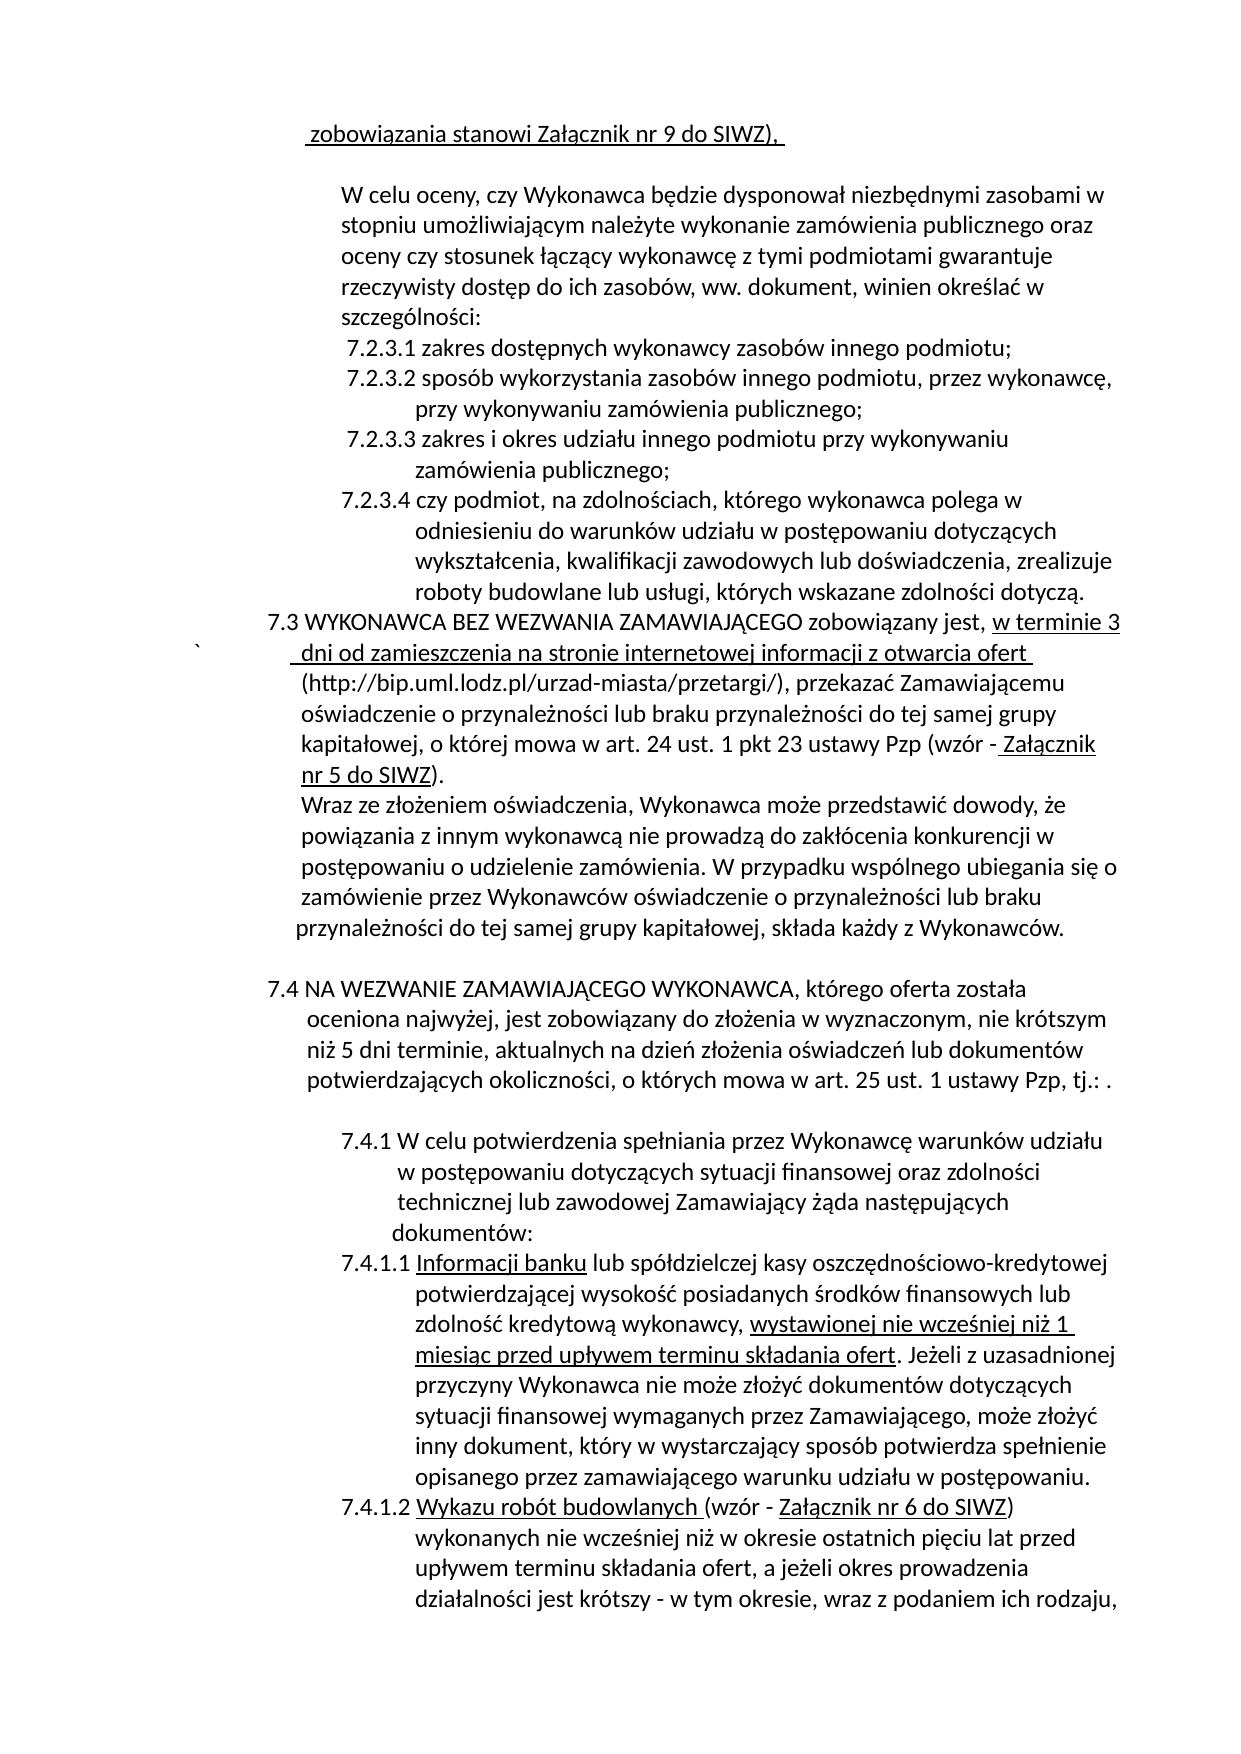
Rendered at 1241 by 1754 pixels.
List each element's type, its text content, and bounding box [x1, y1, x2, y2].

list zobowiązania stanowi Załącznik nr 9 do SIWZ), [193, 118, 1122, 149]
list 7.4 NA WEZWANIE ZAMAWIAJĄCEGO WYKONAWCA, którego oferta została oceniona najwyżej, jest zobowiązany do złożenia w wyznaczonym, nie krótszym niż 5 dni terminie, aktualnych na dzień złożenia oświadczeń lub dokumentów potwierdzających okoliczności, o których mowa w art. 25 ust. 1 ustawy Pzp, tj.: . 7.4.1 W celu potwierdzenia spełniania przez Wykonawcę warunków udziału w postępowaniu dotyczących sytuacji finansowej oraz zdolności technicznej lub zawodowej Zamawiający żąda następujących dokumentów: 7.4.1.1 Informacji banku lub spółdzielczej kasy oszczędnościowo-kredytowej potwierdzającej wysokość posiadanych środków finansowych lub zdolność kredytową wykonawcy, wystawionej nie wcześniej niż 1 miesiąc przed upływem terminu składania ofert. Jeżeli z uzasadnionej przyczyny Wykonawca nie może złożyć dokumentów dotyczących sytuacji finansowej wymaganych przez Zamawiającego, może złożyć inny dokument, który w wystarczający sposób potwierdza spełnienie opisanego przez zamawiającego warunku udziału w postępowaniu. 7.4.1.2 Wykazu robót budowlanych (wzór - Załącznik nr 6 do SIWZ) wykonanych nie wcześniej niż w okresie ostatnich pięciu lat przed upływem terminu składania ofert, a jeżeli okres prowadzenia działalności jest krótszy - w tym okresie, wraz z podaniem ich rodzaju, [156, 942, 1122, 1614]
list W celu oceny, czy Wykonawca będzie dysponował niezbędnymi zasobami w stopniu umożliwiającym należyte wykonanie zamówienia publicznego oraz oceny czy stosunek łączący wykonawcę z tymi podmiotami gwarantuje rzeczywisty dostęp do ich zasobów, ww. dokument, winien określać w szczególności: 7.2.3.1 zakres dostępnych wykonawcy zasobów innego podmiotu; 7.2.3.2 sposób wykorzystania zasobów innego podmiotu, przez wykonawcę, przy wykonywaniu zamówienia publicznego; 7.2.3.3 zakres i okres udziału innego podmiotu przy wykonywaniu zamówienia publicznego; 7.2.3.4 czy podmiot, na zdolnościach, którego wykonawca polega w odniesieniu do warunków udziału w postępowaniu dotyczących wykształcenia, kwalifikacji zawodowych lub doświadczenia, zrealizuje roboty budowlane lub usługi, których wskazane zdolności dotyczą. 7.3 WYKONAWCA BEZ WEZWANIA ZAMAWIAJĄCEGO zobowiązany jest, w terminie 3 ` dni od zamieszczenia na stronie internetowej informacji z otwarcia ofert (http://bip.uml.lodz.pl/urzad-miasta/przetargi/), przekazać Zamawiającemu oświadczenie o przynależności lub braku przynależności do tej samej grupy kapitałowej, o której mowa w art. 24 ust. 1 pkt 23 ustawy Pzp (wzór - Załącznik nr 5 do SIWZ). Wraz ze złożeniem oświadczenia, Wykonawca może przedstawić dowody, że powiązania z innym wykonawcą nie prowadzą do zakłócenia konkurencji w postępowaniu o udzielenie zamówienia. W przypadku wspólnego ubiegania się o zamówienie przez Wykonawców oświadczenie o przynależności lub braku przynależności do tej samej grupy kapitałowej, składa każdy z Wykonawców. [156, 179, 1122, 942]
